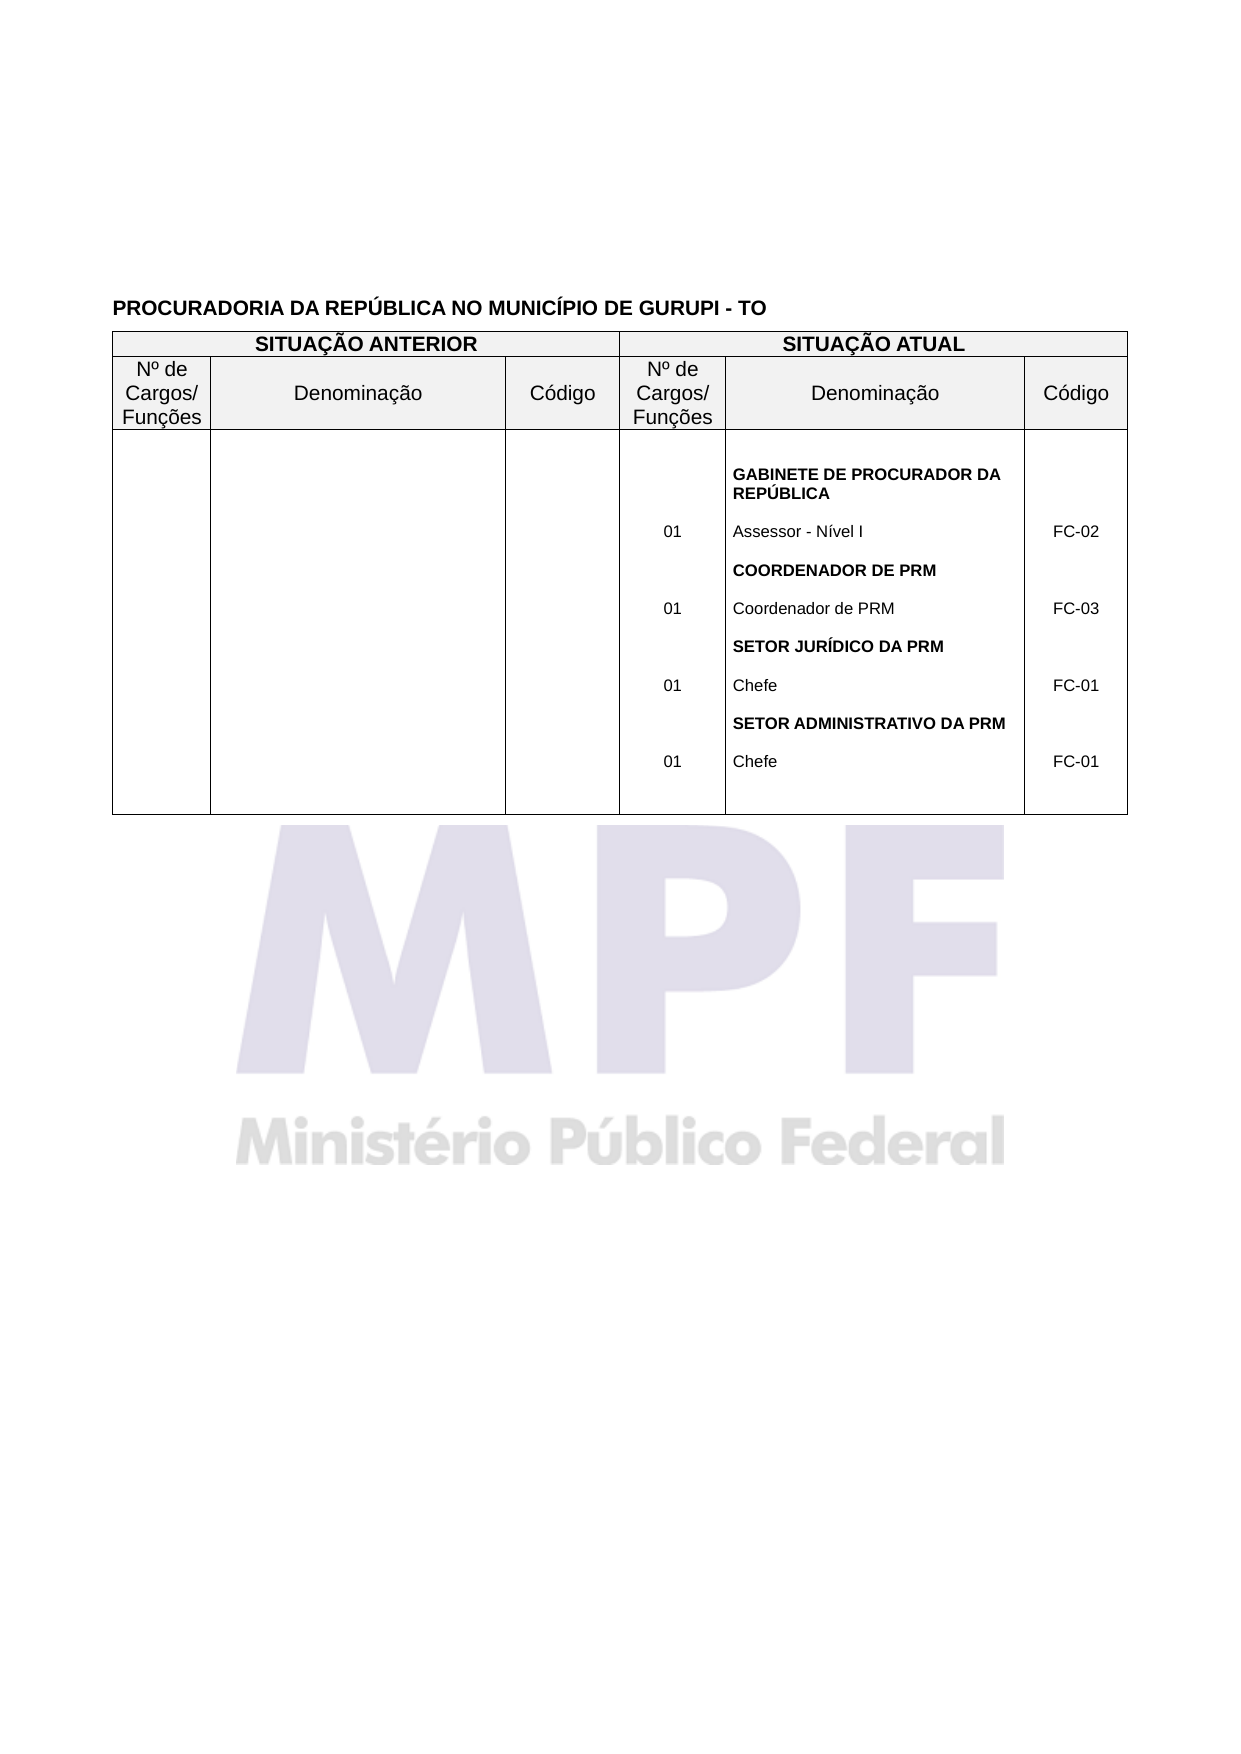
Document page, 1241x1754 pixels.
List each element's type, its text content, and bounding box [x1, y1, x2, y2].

table_cell [1025, 430, 1127, 464]
table_cell [506, 430, 619, 464]
table_cell [113, 503, 210, 522]
table_cell [726, 430, 1024, 464]
table_cell 01 01 01 01 [620, 522, 725, 814]
table_cell [113, 522, 210, 814]
table_cell [211, 503, 505, 522]
table_cell [1025, 503, 1127, 522]
table_cell [506, 522, 619, 814]
table_cell [506, 465, 619, 503]
table_cell Denominação [726, 357, 1024, 429]
table_cell [211, 465, 505, 503]
table_cell FC-02 FC-03 FC-01 FC-01 [1025, 522, 1127, 814]
table_cell Nº de Cargos/ Funções [113, 357, 210, 429]
table_header SITUAÇÃO ATUAL [620, 332, 1127, 356]
table_cell [1025, 465, 1127, 503]
table_cell Código [506, 357, 619, 429]
table_cell [113, 430, 210, 464]
table_header SITUAÇÃO ANTERIOR [113, 332, 619, 356]
table_cell [620, 465, 725, 503]
table_cell GABINETE DE PROCURADOR DA REPÚBLICA [726, 465, 1024, 503]
text PROCURADORIA DA REPÚBLICA NO MUNICÍPIO DE GURUPI - TO [112, 295, 1128, 319]
table_cell [726, 503, 1024, 522]
table_cell Denominação [211, 357, 505, 429]
table_cell [620, 503, 725, 522]
table_cell Nº de Cargos/ Funções [620, 357, 725, 429]
table_cell Assessor - Nível I COORDENADOR DE PRM Coordenador de PRM SETOR JURÍDICO DA PRM Chefe SETOR ADMINISTRATIVO DA PRM Chefe [726, 522, 1024, 814]
table_cell [211, 522, 505, 814]
table_cell [211, 430, 505, 464]
table_cell [113, 465, 210, 503]
table_cell [620, 430, 725, 464]
table_cell [506, 503, 619, 522]
table_cell Código [1025, 357, 1127, 429]
picture [236, 825, 1004, 1165]
